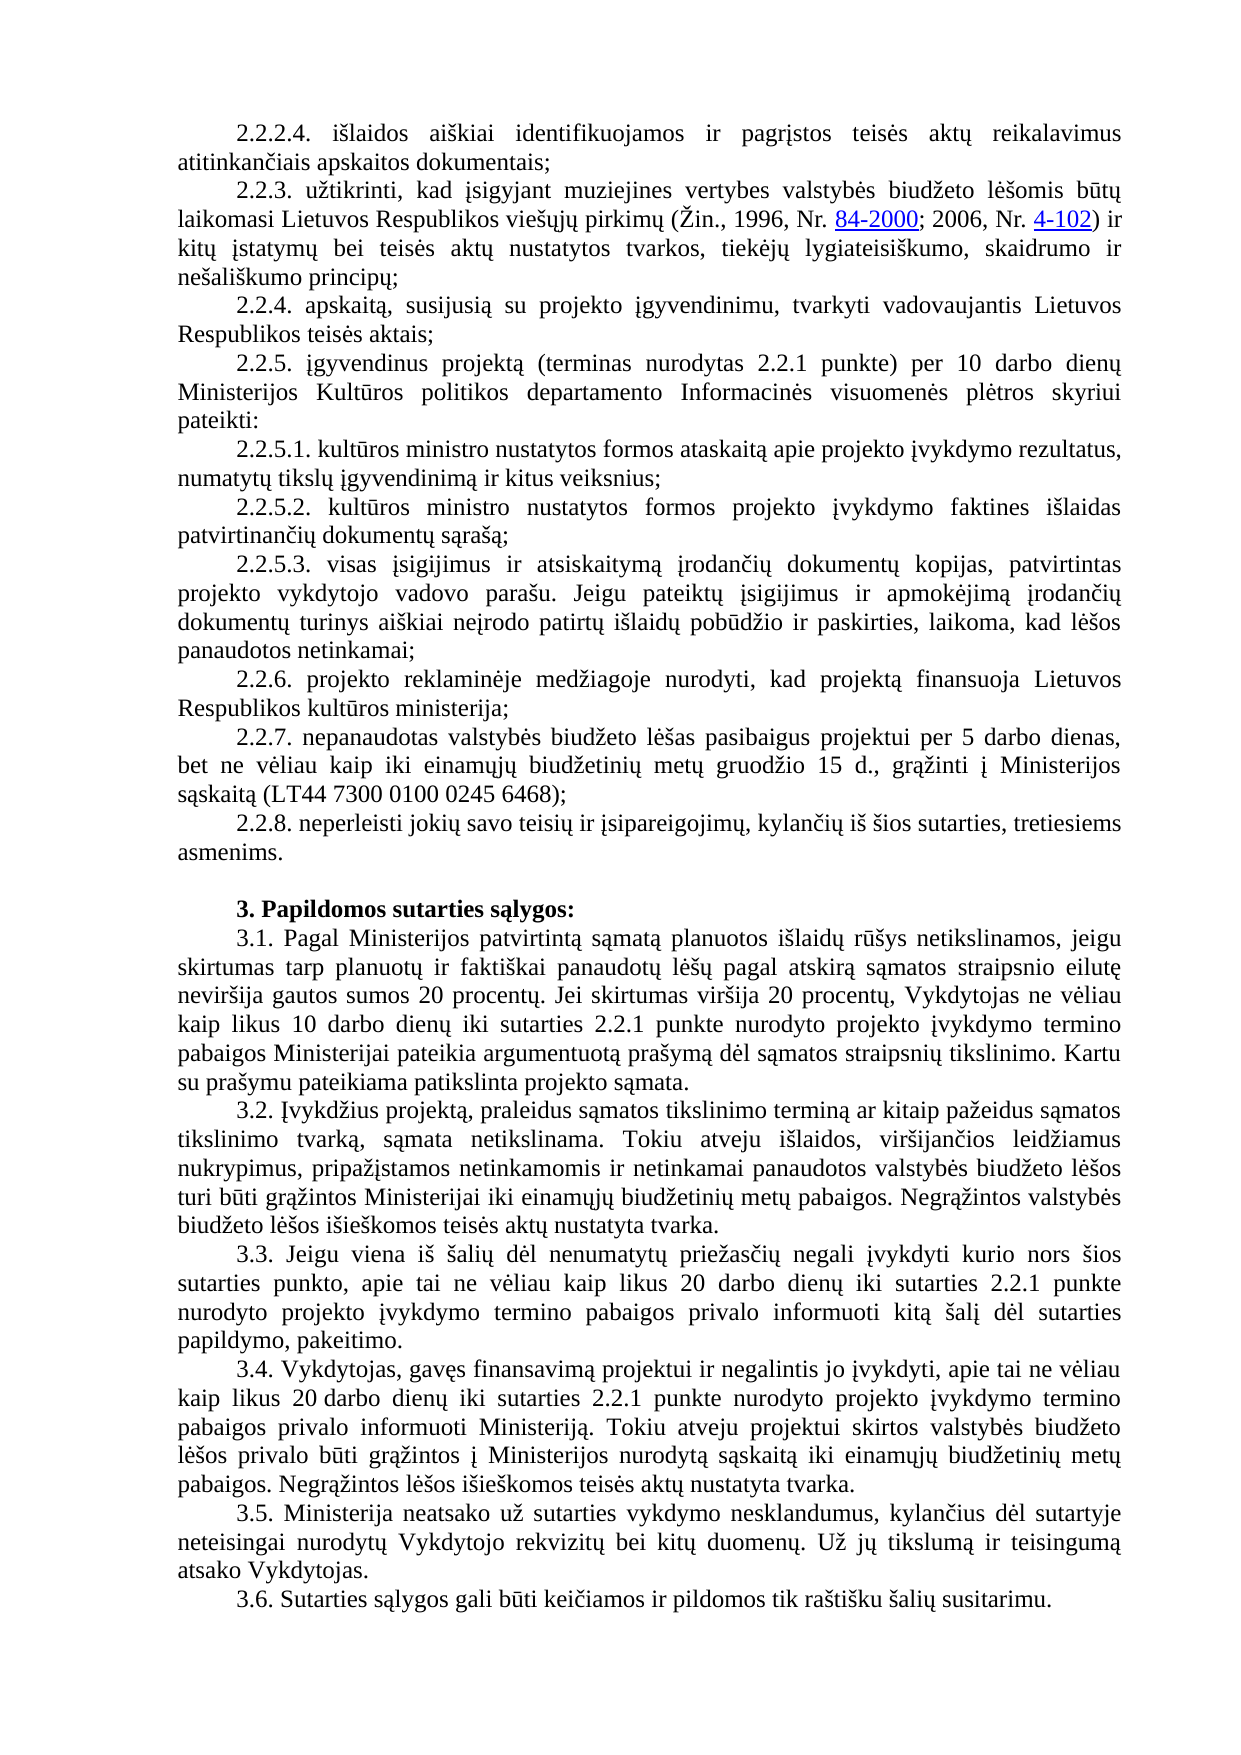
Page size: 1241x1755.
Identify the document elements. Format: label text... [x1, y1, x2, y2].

text 3.1. Pagal Ministerijos patvirtintą sąmatą planuotos išlaidų rūšys netikslinamos, jeigu skirtumas tarp planuotų ir faktiškai panaudotų lėšų pagal atskirą sąmatos straipsnio eilutę neviršija gautos sumos 20 procentų. Jei skirtumas viršija 20 procentų, Vykdytojas ne vėliau kaip likus 10 darbo dienų iki sutarties 2.2.1 punkte nurodyto projekto įvykdymo termino pabaigos Ministerijai pateikia argumentuotą prašymą dėl sąmatos straipsnių tikslinimo. Kartu su prašymu pateikiama patikslinta projekto sąmata. [177, 923, 1122, 1096]
text 3.6. Sutarties sąlygos gali būti keičiamos ir pildomos tik raštišku šalių susitarimu. [177, 1584, 1122, 1613]
text 2.2.6. projekto reklaminėje medžiagoje nurodyti, kad projektą finansuoja Lietuvos Respublikos kultūros ministerija; [177, 664, 1122, 722]
text 2.2.5.1. kultūros ministro nustatytos formos ataskaitą apie projekto įvykdymo rezultatus, numatytų tikslų įgyvendinimą ir kitus veiksnius; [177, 434, 1122, 492]
text 2.2.5.2. kultūros ministro nustatytos formos projekto įvykdymo faktines išlaidas patvirtinančių dokumentų sąrašą; [177, 492, 1122, 549]
text 2.2.7. nepanaudotas valstybės biudžeto lėšas pasibaigus projektui per 5 darbo dienas, bet ne vėliau kaip iki einamųjų biudžetinių metų gruodžio 15 d., grąžinti į Ministerijos sąskaitą (LT44 7300 0100 0245 6468); [177, 722, 1122, 808]
text 3.5. Ministerija neatsako už sutarties vykdymo nesklandumus, kylančius dėl sutartyje neteisingai nurodytų Vykdytojo rekvizitų bei kitų duomenų. Už jų tikslumą ir teisingumą atsako Vykdytojas. [177, 1498, 1122, 1584]
text 2.2.2.4. išlaidos aiškiai identifikuojamos ir pagrįstos teisės aktų reikalavimus atitinkančiais apskaitos dokumentais; [177, 118, 1122, 176]
text 3.3. Jeigu viena iš šalių dėl nenumatytų priežasčių negali įvykdyti kurio nors šios sutarties punkto, apie tai ne vėliau kaip likus 20 darbo dienų iki sutarties 2.2.1 punkte nurodyto projekto įvykdymo termino pabaigos privalo informuoti kitą šalį dėl sutarties papildymo, pakeitimo. [177, 1239, 1122, 1354]
text 3.4. Vykdytojas, gavęs finansavimą projektui ir negalintis jo įvykdyti, apie tai ne vėliau kaip likus 20 darbo dienų iki sutarties 2.2.1 punkte nurodyto projekto įvykdymo termino pabaigos privalo informuoti Ministeriją. Tokiu atveju projektui skirtos valstybės biudžeto lėšos privalo būti grąžintos į Ministerijos nurodytą sąskaitą iki einamųjų biudžetinių metų pabaigos. Negrąžintos lėšos išieškomos teisės aktų nustatyta tvarka. [177, 1354, 1122, 1498]
text 2.2.3. užtikrinti, kad įsigyjant muziejines vertybes valstybės biudžeto lėšomis būtų laikomasi Lietuvos Respublikos viešųjų pirkimų (Žin., 1996, Nr. 84-2000; 2006, Nr. 4-102) ir kitų įstatymų bei teisės aktų nustatytos tvarkos, tiekėjų lygiateisiškumo, skaidrumo ir nešališkumo principų; [177, 176, 1122, 291]
text 2.2.4. apskaitą, susijusią su projekto įgyvendinimu, tvarkyti vadovaujantis Lietuvos Respublikos teisės aktais; [177, 291, 1122, 348]
text 3. Papildomos sutarties sąlygos: [177, 894, 1122, 923]
text 2.2.5. įgyvendinus projektą (terminas nurodytas 2.2.1 punkte) per 10 darbo dienų Ministerijos Kultūros politikos departamento Informacinės visuomenės plėtros skyriui pateikti: [177, 348, 1122, 434]
text 2.2.8. neperleisti jokių savo teisių ir įsipareigojimų, kylančių iš šios sutarties, tretiesiems asmenims. [177, 808, 1122, 866]
text 3.2. Įvykdžius projektą, praleidus sąmatos tikslinimo terminą ar kitaip pažeidus sąmatos tikslinimo tvarką, sąmata netikslinama. Tokiu atveju išlaidos, viršijančios leidžiamus nukrypimus, pripažįstamos netinkamomis ir netinkamai panaudotos valstybės biudžeto lėšos turi būti grąžintos Ministerijai iki einamųjų biudžetinių metų pabaigos. Negrąžintos valstybės biudžeto lėšos išieškomos teisės aktų nustatyta tvarka. [177, 1096, 1122, 1239]
text 2.2.5.3. visas įsigijimus ir atsiskaitymą įrodančių dokumentų kopijas, patvirtintas projekto vykdytojo vadovo parašu. Jeigu pateiktų įsigijimus ir apmokėjimą įrodančių dokumentų turinys aiškiai neįrodo patirtų išlaidų pobūdžio ir paskirties, laikoma, kad lėšos panaudotos netinkamai; [177, 549, 1122, 664]
